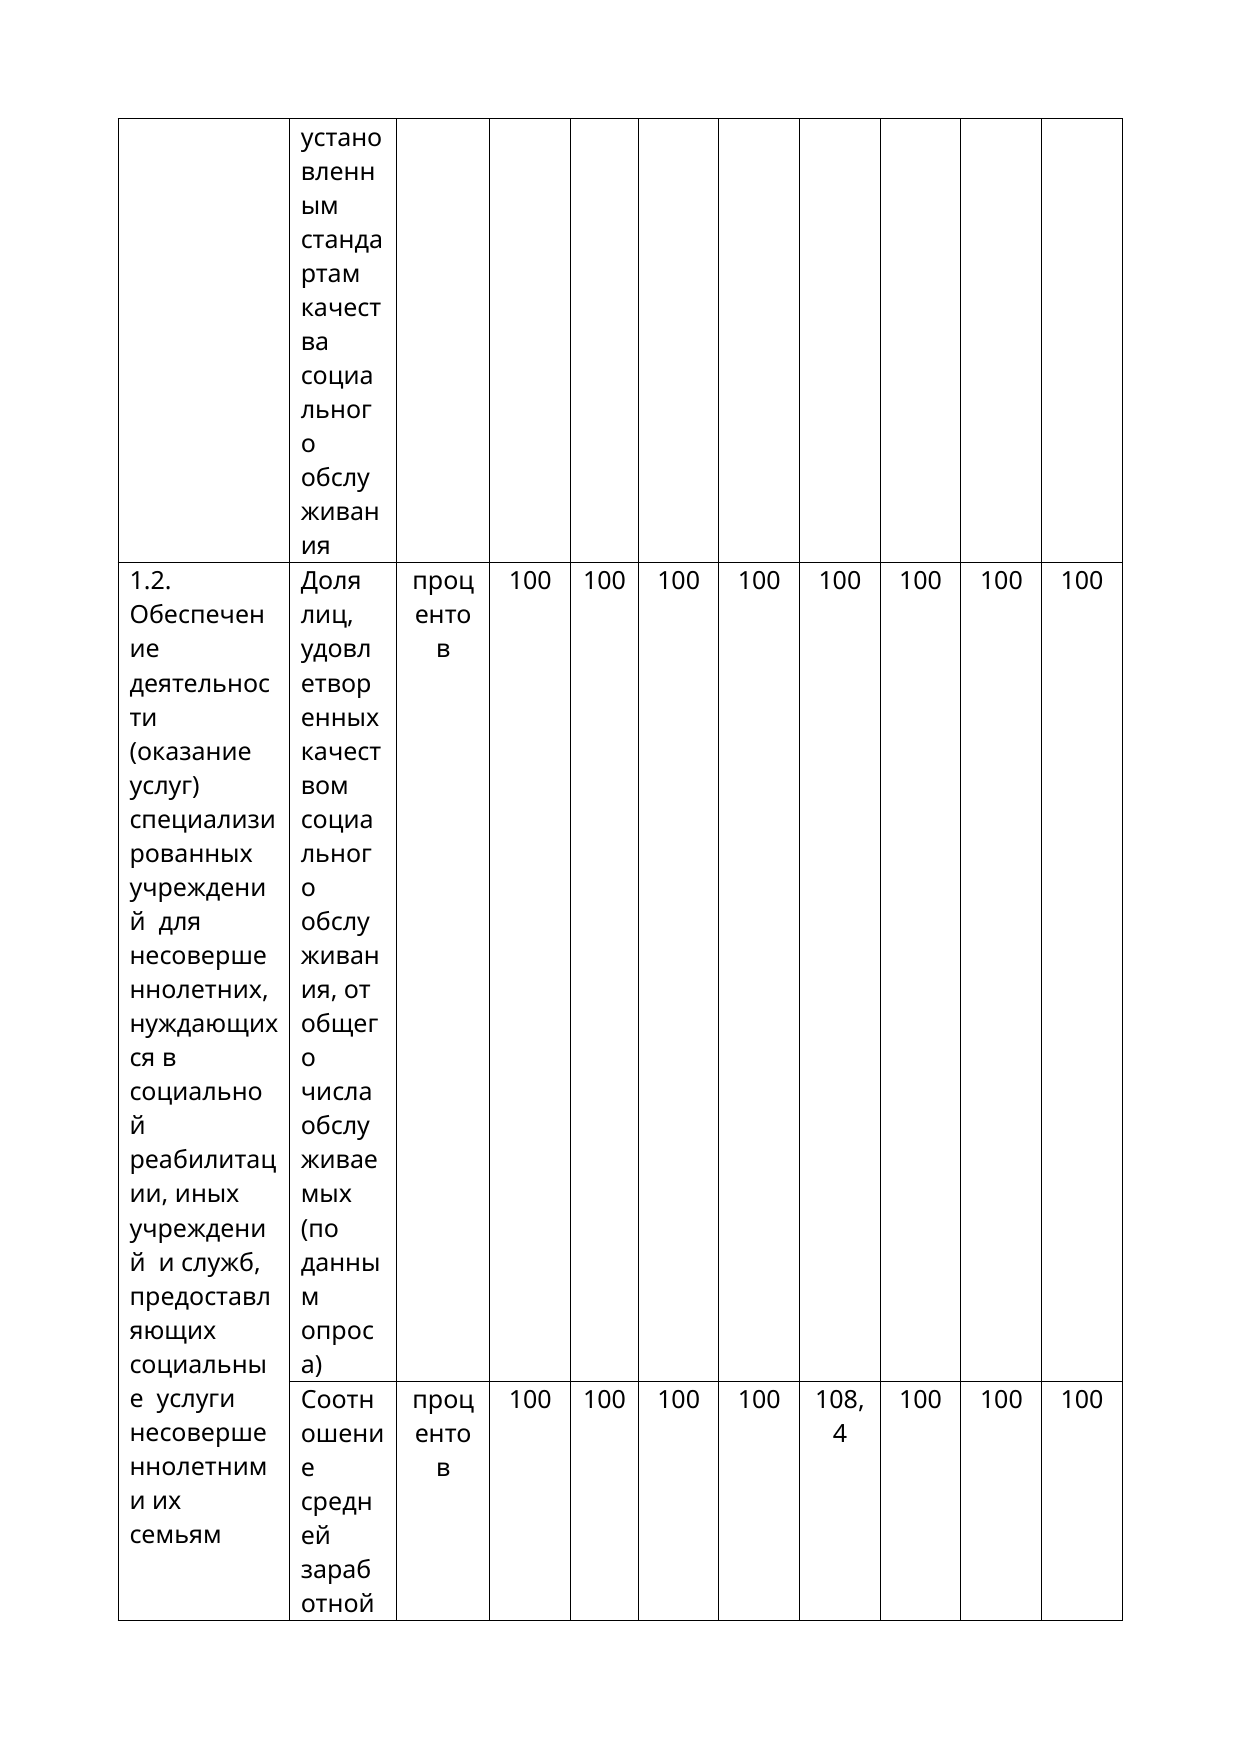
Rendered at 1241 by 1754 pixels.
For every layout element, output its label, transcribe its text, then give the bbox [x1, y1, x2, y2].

table_cell установленным стандартам качества социального обслуживания [290, 119, 396, 562]
table_cell 100 [490, 1382, 570, 1620]
table_cell [119, 119, 289, 562]
table_cell [800, 119, 880, 562]
table_cell [639, 119, 718, 562]
table_cell [1042, 119, 1122, 562]
table_cell Соотношение средней заработной [290, 1382, 396, 1620]
table_cell 100 [571, 1382, 638, 1620]
table_cell 100 [719, 563, 799, 1381]
table_cell [719, 119, 799, 562]
table_cell [881, 119, 960, 562]
table_cell 100 [881, 563, 960, 1381]
table_cell [397, 119, 489, 562]
table_cell [571, 119, 638, 562]
table_cell Доля лиц, удовлетворенных качеством социального обслуживания, от общего числа обслуживаемых (по данным опроса) [290, 563, 396, 1381]
table_cell 100 [639, 563, 718, 1381]
table_cell 100 [961, 563, 1041, 1381]
table_cell 100 [719, 1382, 799, 1620]
table_cell 100 [571, 563, 638, 1381]
table_cell 1.2. Обеспечение деятельности (оказание услуг) специализированных учреждений для несовершеннолетних, нуждающихся в социальной реабилитации, иных учреждений и служб, предоставляющих социальные услуги несовершеннолетним и их семьям [119, 563, 289, 1620]
table_cell [961, 119, 1041, 562]
table_cell 100 [639, 1382, 718, 1620]
table_cell процентов [397, 1382, 489, 1620]
table_cell 100 [490, 563, 570, 1381]
table_cell 108,4 [800, 1382, 880, 1620]
table_cell 100 [1042, 1382, 1122, 1620]
table_cell 100 [881, 1382, 960, 1620]
table_cell 100 [800, 563, 880, 1381]
table_cell процентов [397, 563, 489, 1381]
table_cell [490, 119, 570, 562]
table_cell 100 [1042, 563, 1122, 1381]
table_cell 100 [961, 1382, 1041, 1620]
